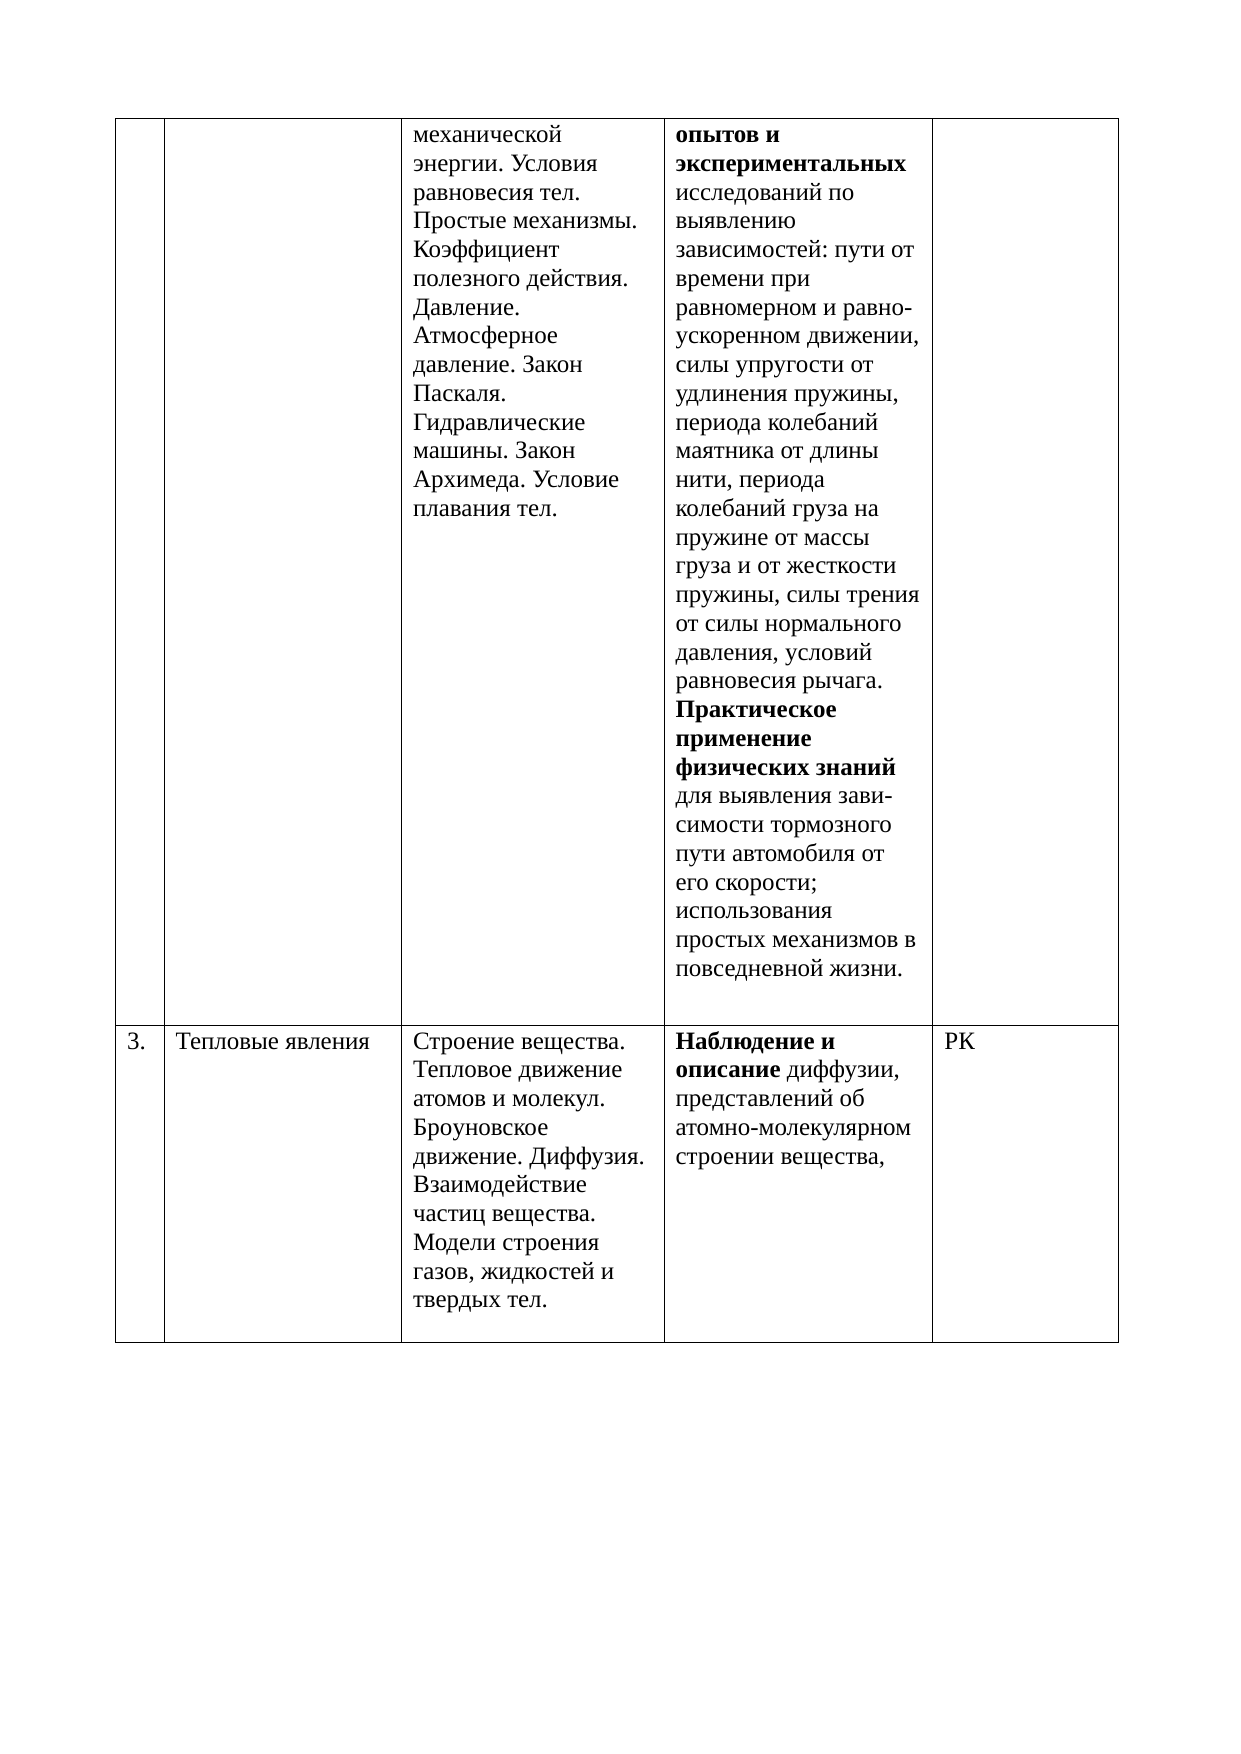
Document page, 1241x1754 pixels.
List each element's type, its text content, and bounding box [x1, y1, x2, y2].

table_cell механической энергии. Условия равновесия тел. Простые механизмы. Коэффициент полезного действия. Давление. Атмосферное давление. Закон Паскаля. Гидравлические машины. Закон Архимеда. Условие плавания тел. [402, 119, 664, 1025]
table_cell РК [933, 1026, 1118, 1342]
table_cell Тепловые явления [165, 1026, 401, 1342]
table_cell Наблюдение и описание диффузии, представлений об атомно-молекулярном строении ве­щества, [665, 1026, 932, 1342]
table_cell Строение вещества. Тепловое движение атомов и молекул. Бро­уновское движение. Диффузия. Взаимодействие частиц вещества. Модели строения газов, жидкостей и твердых тел. [402, 1026, 664, 1342]
table_cell [933, 119, 1118, 1025]
table_cell [165, 119, 401, 1025]
table_cell [116, 119, 164, 1025]
table_cell 3. [116, 1026, 164, 1342]
table_cell опытов и экспериментальных исследований по выявлению зависимостей: пути от времени при равномерном и равно­ускоренном движении, силы упругости от удлинения пружины, пери­ода колебаний маятника от длины нити, периода колебаний груза на пружине от массы груза и от жесткости пружины, силы трения от си­лы нормального давления, условий равновесия рычага. Практическое применение физических знаний для выявления зави­симости тормозного пути автомобиля от его скорости; использования простых механизмов в повседневной жизни. [665, 119, 932, 1025]
